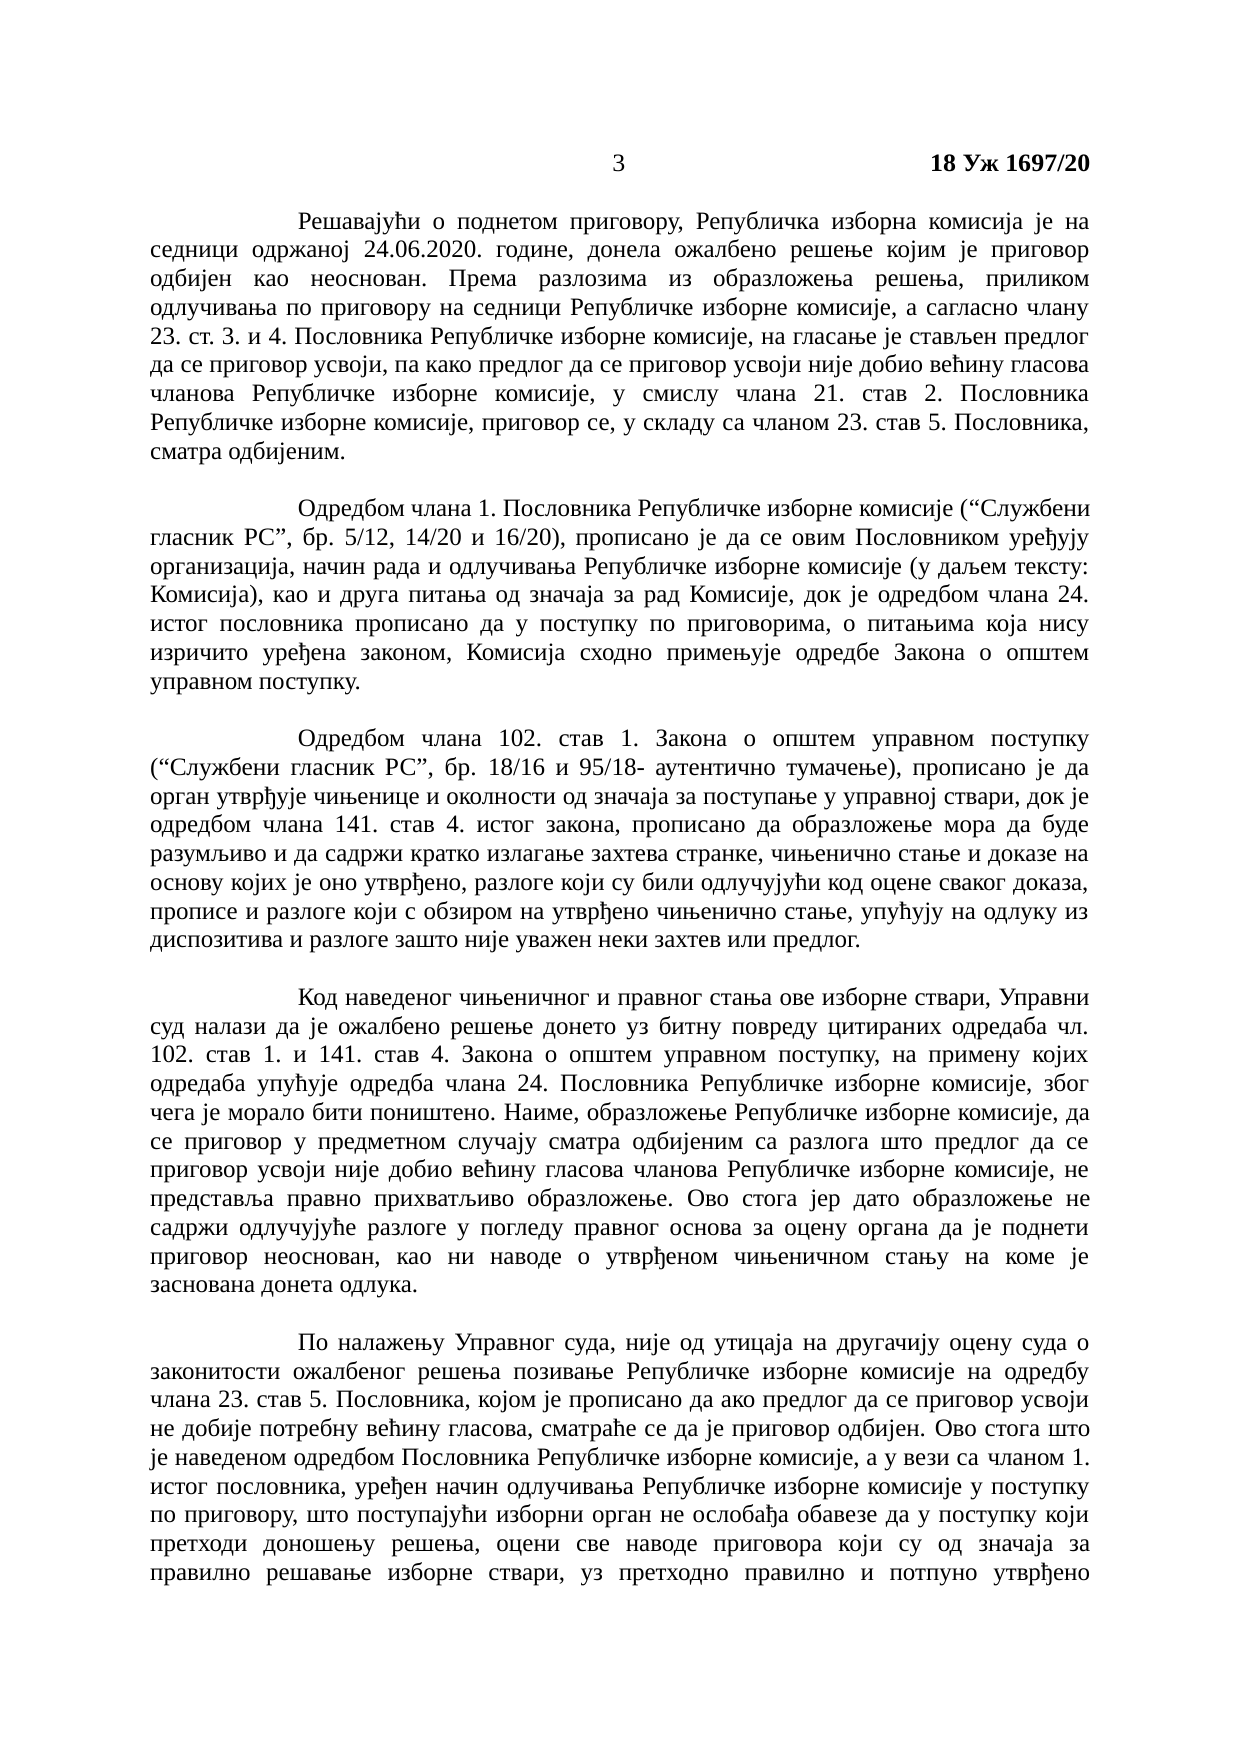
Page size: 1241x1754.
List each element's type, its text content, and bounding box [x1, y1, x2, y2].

text Код наведеног чињеничног и правног стања ове изборне ствари, Управни суд налази да је ожалбено решење донето уз битну повреду цитираних одредаба чл. 102. став 1. и 141. став 4. Закона о општем управном поступку, на примену којих одредаба упућује одредба члана 24. Пословника Републичке изборне комисије, због чега је морало бити поништено. Наиме, образложење Републичке изборне комисије, да се приговор у предметном случају сматра одбијеним са разлога што предлог да се приговор усвоји није добио већину гласова чланова Републичке изборне комисије, не представља правно прихватљиво образложење. Ово стога јер дато образложење не садржи одлучујуће разлоге у погледу правног основа за оцену органа да је поднети приговор неоснован, као ни наводе о утврђеном чињеничном стању на коме је заснована донета одлука. [150, 982, 1090, 1298]
text Решавајући о поднетом приговору, Републичка изборна комисија је на седници одржаној 24.06.2020. године, донела ожалбено решење којим је приговор одбијен као неоснован. Према разлозима из образложења решења, приликом одлучивања по приговору на седници Републичке изборне комисије, а сагласно члану 23. ст. 3. и 4. Пословника Републичке изборне комисије, на гласање је стављен предлог да се приговор усвоји, па како предлог да се приговор усвоји није добио већину гласова чланова Републичке изборне комисије, у смислу члана 21. став 2. Пословника Републичке изборне комисије, приговор се, у складу са чланом 23. став 5. Пословника, сматра одбијеним. [150, 206, 1090, 464]
text По налажењу Управног суда, није од утицаја на другачију оцену суда о законитости ожалбеног решења позивање Републичке изборне комисије на одредбу члана 23. став 5. Пословника, којом је прописано да ако предлог да се приговор усвоји не добије потребну већину гласова, сматраће се да је приговор одбијен. Ово стога што је наведеном одредбом Пословника Републичке изборне комисије, а у вези са чланом 1. истог пословника, уређен начин одлучивања Републичке изборне комисије у поступку по приговору, што поступајући изборни орган не ослобађа обавезе да у поступку који претходи доношењу решења, оцени све наводе приговора који су од значаја за правилно решавање изборне ствари, уз претходно правилно и потпуно утврђено [150, 1327, 1090, 1586]
text Одредбом члана 102. став 1. Закона о општем управном поступку (“Службени гласник РС”, бр. 18/16 и 95/18- аутентично тумачење), прописано је да орган утврђује чињенице и околности од значаја за поступање у управној ствари, док је одредбом члана 141. став 4. истог закона, прописано да образложење мора да буде разумљиво и да садржи кратко излагање захтева странке, чињенично стање и доказе на основу којих је оно утврђено, разлоге који су били одлучујући код оцене сваког доказа, прописе и разлоге који с обзиром на утврђено чињенично стање, упућују на одлуку из диспозитива и разлоге зашто није уважен неки захтев или предлог. [150, 723, 1090, 953]
text Одредбом члана 1. Пословника Републичке изборне комисије (“Службени гласник РС”, бр. 5/12, 14/20 и 16/20), прописано је да се овим Пословником уређују организација, начин рада и одлучивања Републичке изборне комисије (у даљем тексту: Комисија), као и друга питања од значаја за рад Комисије, док је одредбом члана 24. истог пословника прописано да у поступку по приговорима, о питањима која нису изричито уређена законом, Комисија сходно примењује одредбе Закона о општем управном поступку. [150, 493, 1090, 694]
